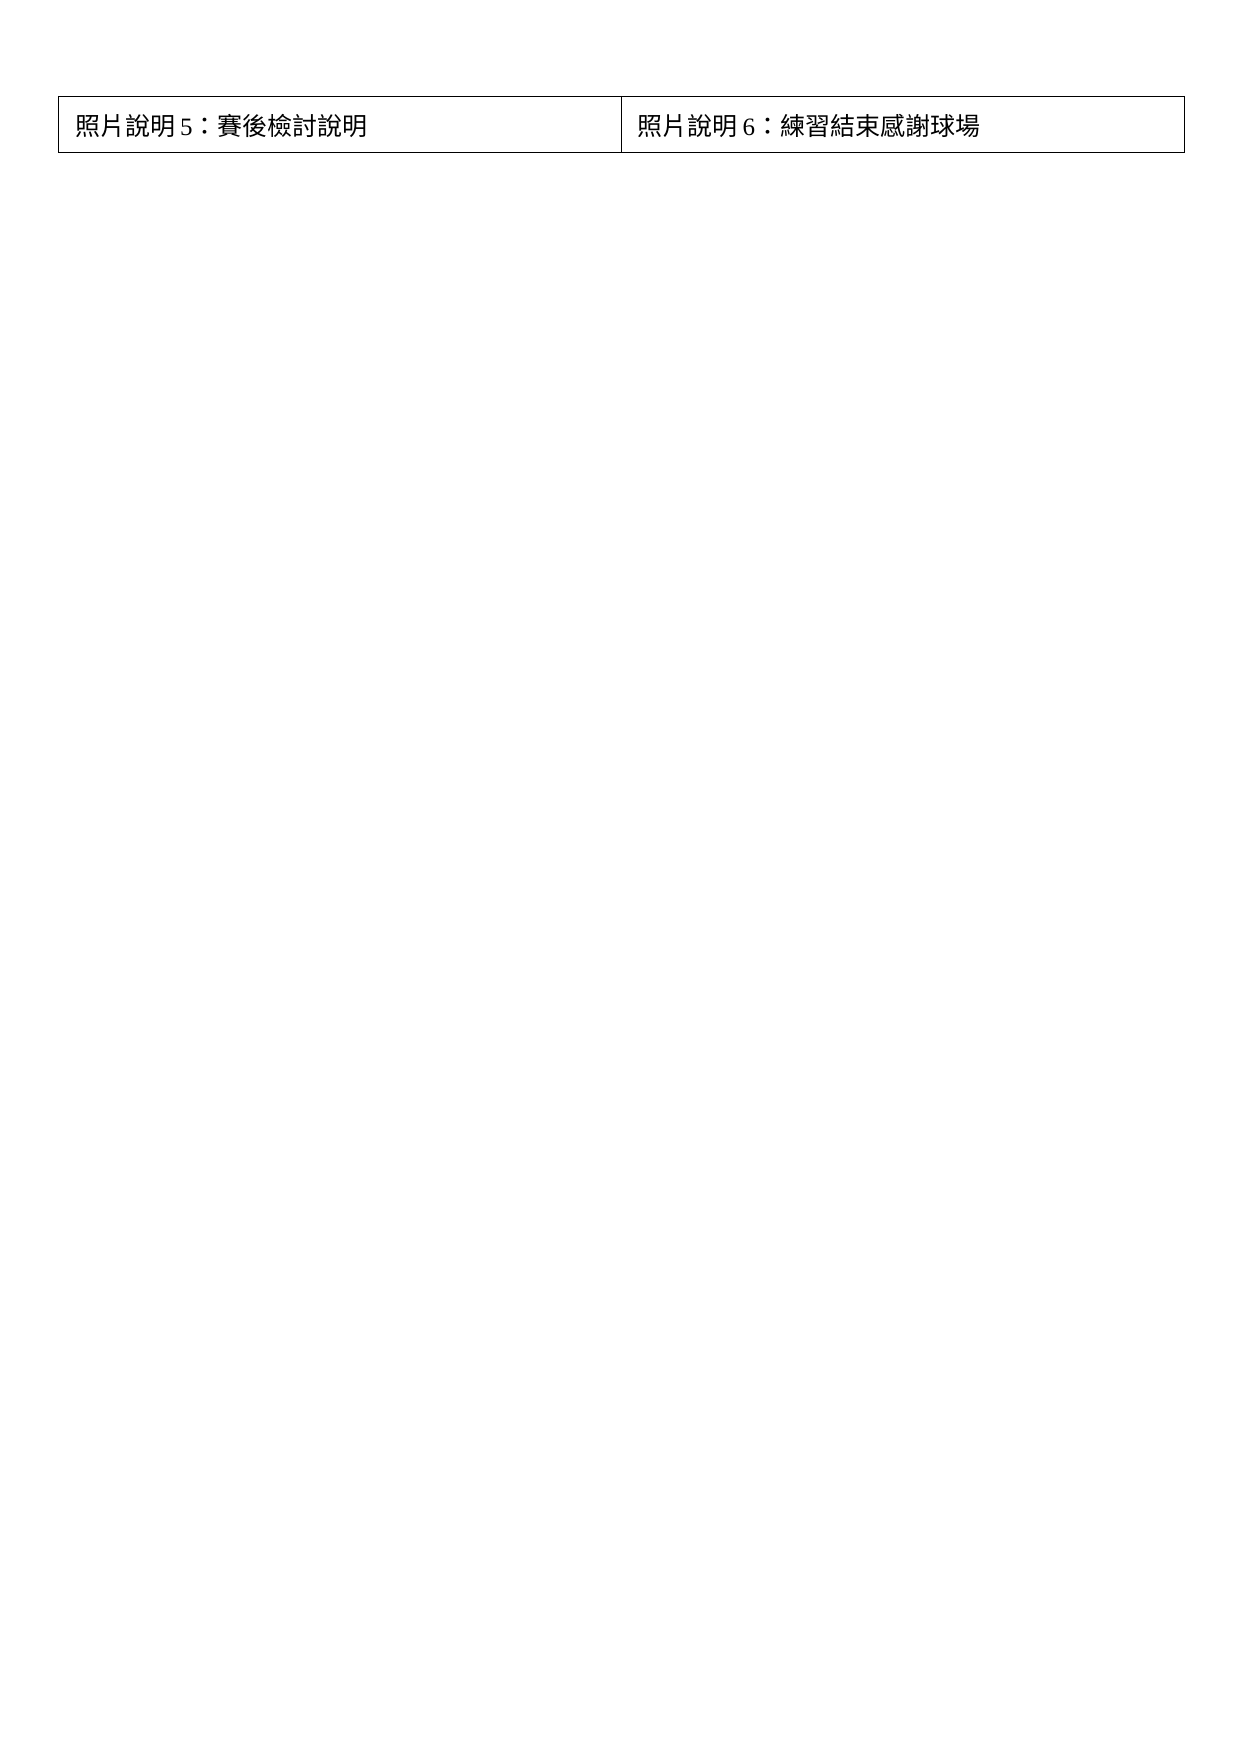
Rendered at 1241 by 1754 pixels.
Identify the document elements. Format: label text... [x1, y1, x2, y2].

table_cell 照片說明5：賽後檢討說明 [59, 97, 621, 152]
table_cell 照片說明6：練習結束感謝球場 [622, 97, 1184, 152]
